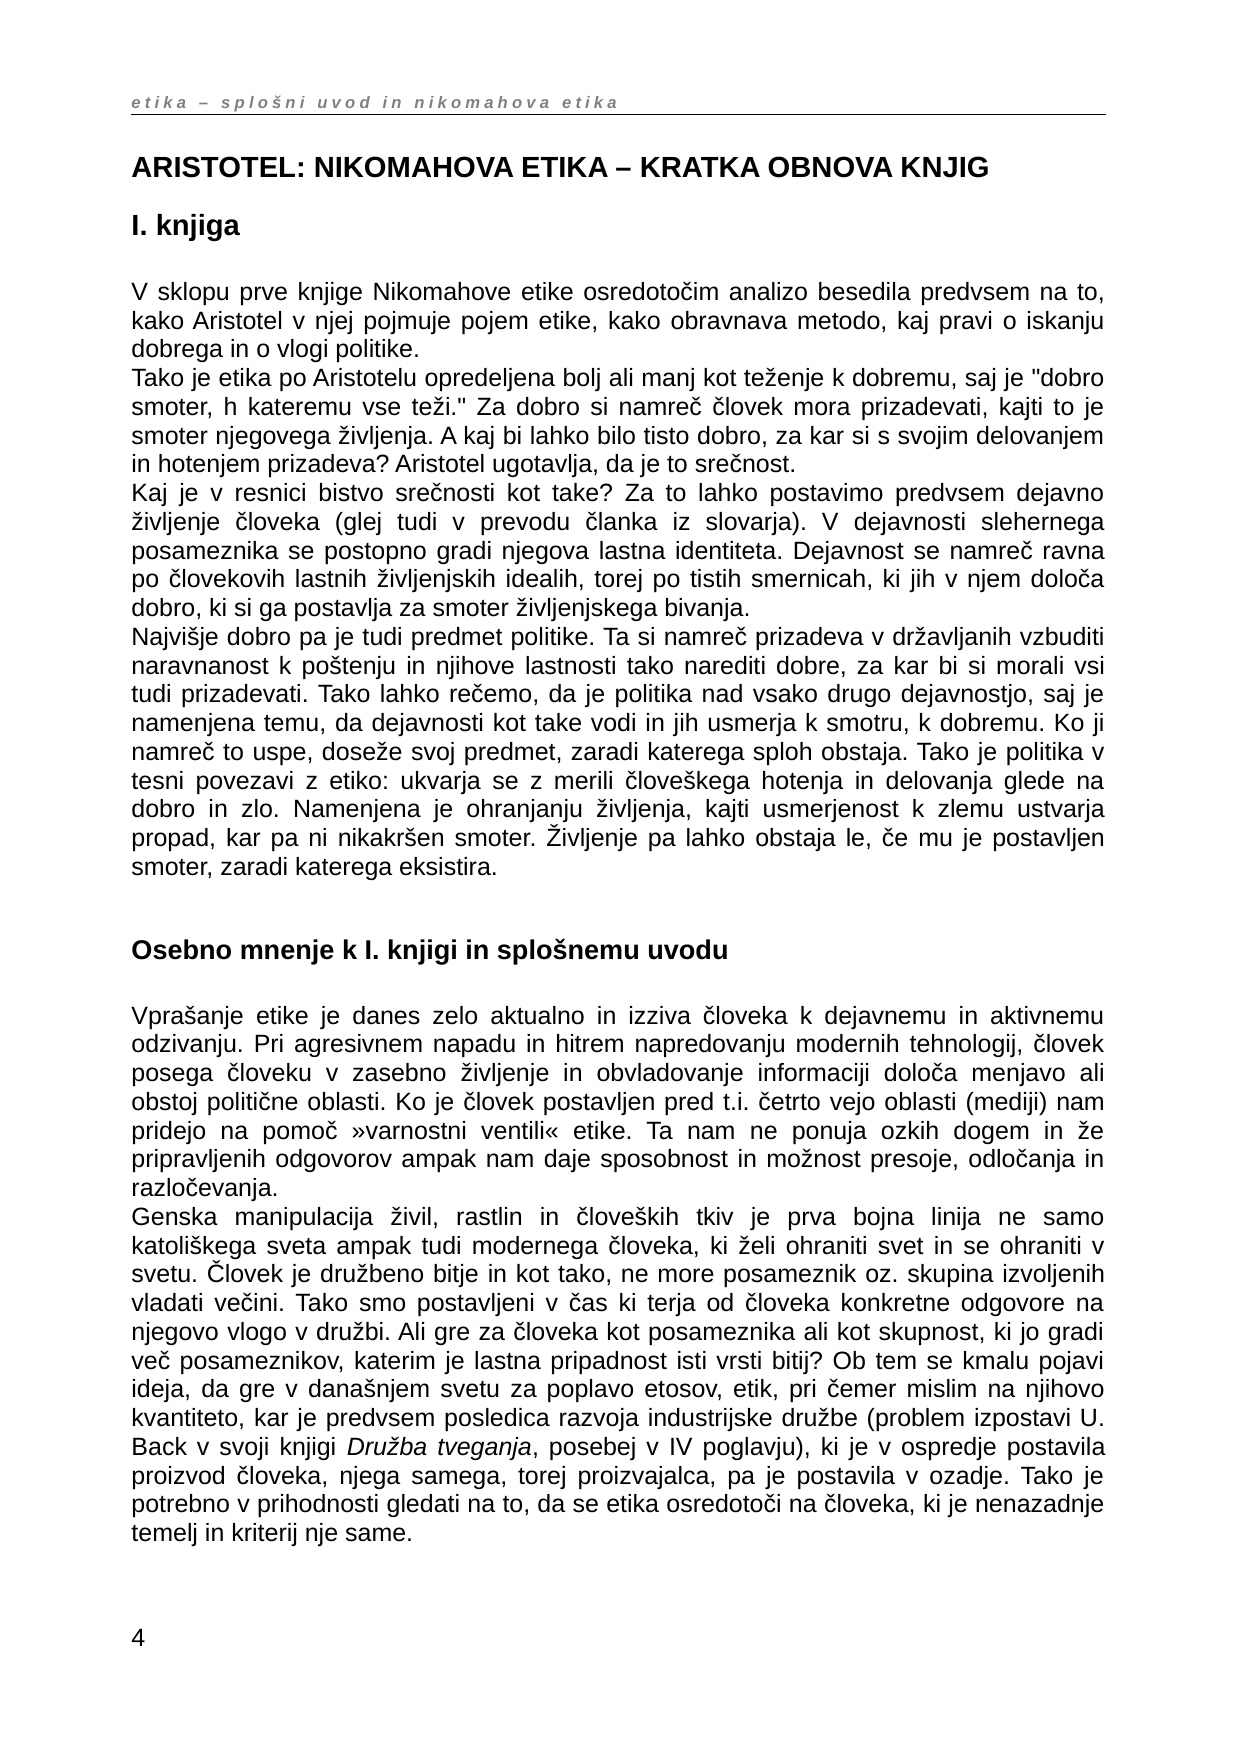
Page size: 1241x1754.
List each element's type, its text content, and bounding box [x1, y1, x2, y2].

text Vprašanje etike je danes zelo aktualno in izziva človeka k dejavnemu in aktivnemu odzivanju. Pri agresivnem napadu in hitrem napredovanju modernih tehnologij, človek posega človeku v zasebno življenje in obvladovanje informaciji določa menjavo ali obstoj politične oblasti. Ko je človek postavljen pred t.i. četrto vejo oblasti (mediji) nam pridejo na pomoč »varnostni ventili« etike. Ta nam ne ponuja ozkih dogem in že pripravljenih odgovorov ampak nam daje sposobnost in možnost presoje, odločanja in razločevanja. [131, 1001, 1106, 1202]
text Tako je etika po Aristotelu opredeljena bolj ali manj kot teženje k dobremu, saj je "dobro smoter, h kateremu vse teži." Za dobro si namreč človek mora prizadevati, kajti to je smoter njegovega življenja. A kaj bi lahko bilo tisto dobro, za kar si s svojim delovanjem in hotenjem prizadeva? Aristotel ugotavlja, da je to srečnost. [131, 363, 1106, 478]
text Najvišje dobro pa je tudi predmet politike. Ta si namreč prizadeva v državljanih vzbuditi naravnanost k poštenju in njihove lastnosti tako narediti dobre, za kar bi si morali vsi tudi prizadevati. Tako lahko rečemo, da je politika nad vsako drugo dejavnostjo, saj je namenjena temu, da dejavnosti kot take vodi in jih usmerja k smotru, k dobremu. Ko ji namreč to uspe, doseže svoj predmet, zaradi katerega sploh obstaja. Tako je politika v tesni povezavi z etiko: ukvarja se z merili človeškega hotenja in delovanja glede na dobro in zlo. Namenjena je ohranjanju življenja, kajti usmerjenost k zlemu ustvarja propad, kar pa ni nikakršen smoter. Življenje pa lahko obstaja le, če mu je postavljen smoter, zaradi katerega eksistira. [131, 622, 1106, 881]
subtitle I. knjiga [131, 208, 1106, 242]
subtitle ARISTOTEL: NIKOMAHOVA ETIKA – KRATKA OBNOVA KNJIG [131, 150, 1106, 183]
text V sklopu prve knjige Nikomahove etike osredotočim analizo besedila predvsem na to, kako Aristotel v njej pojmuje pojem etike, kako obravnava metodo, kaj pravi o iskanju dobrega in o vlogi politike. [131, 277, 1106, 363]
subtitle Osebno mnenje k I. knjigi in splošnemu uvodu [131, 934, 1106, 966]
text Kaj je v resnici bistvo srečnosti kot take? Za to lahko postavimo predvsem dejavno življenje človeka (glej tudi v prevodu članka iz slovarja). V dejavnosti slehernega posameznika se postopno gradi njegova lastna identiteta. Dejavnost se namreč ravna po človekovih lastnih življenjskih idealih, torej po tistih smernicah, ki jih v njem določa dobro, ki si ga postavlja za smoter življenjskega bivanja. [131, 478, 1106, 622]
text Genska manipulacija živil, rastlin in človeških tkiv je prva bojna linija ne samo katoliškega sveta ampak tudi modernega človeka, ki želi ohraniti svet in se ohraniti v svetu. Človek je družbeno bitje in kot tako, ne more posameznik oz. skupina izvoljenih vladati večini. Tako smo postavljeni v čas ki terja od človeka konkretne odgovore na njegovo vlogo v družbi. Ali gre za človeka kot posameznika ali kot skupnost, ki jo gradi več posameznikov, katerim je lastna pripadnost isti vrsti bitij? Ob tem se kmalu pojavi ideja, da gre v današnjem svetu za poplavo etosov, etik, pri čemer mislim na njihovo kvantiteto, kar je predvsem posledica razvoja industrijske družbe (problem izpostavi U. Back v svoji knjigi Družba tveganja, posebej v IV poglavju), ki je v ospredje postavila proizvod človeka, njega samega, torej proizvajalca, pa je postavila v ozadje. Tako je potrebno v prihodnosti gledati na to, da se etika osredotoči na človeka, ki je nenazadnje temelj in kriterij nje same. [131, 1202, 1106, 1547]
